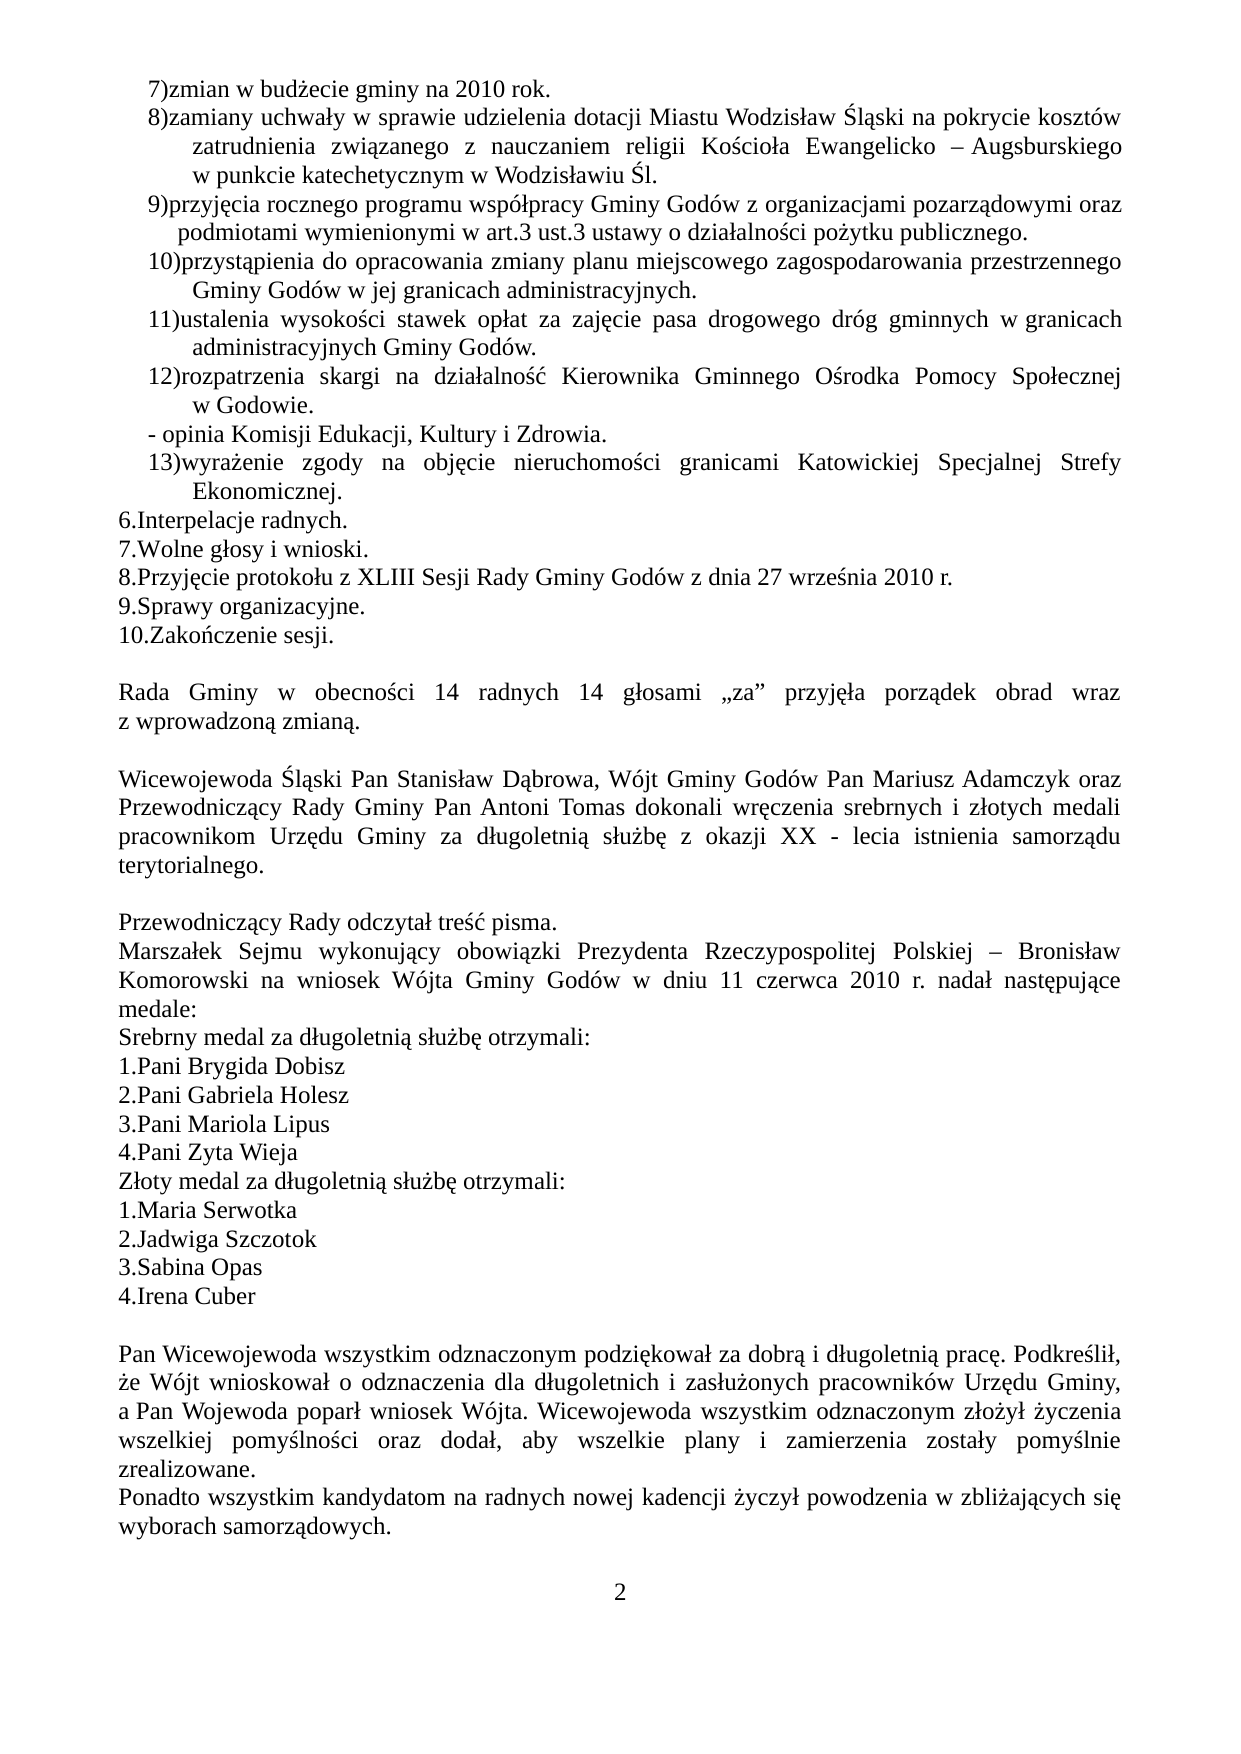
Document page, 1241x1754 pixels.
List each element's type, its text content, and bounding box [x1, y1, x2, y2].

list ustalenia wysokości stawek opłat za zajęcie pasa drogowego dróg gminnych w granicach administracyjnych Gminy Godów. [148, 304, 1122, 361]
text Złoty medal za długoletnią służbę otrzymali: [118, 1166, 1122, 1195]
text Srebrny medal za długoletnią służbę otrzymali: [118, 1022, 1122, 1051]
list Maria Serwotka [118, 1195, 1122, 1224]
list przyjęcia rocznego programu współpracy Gminy Godów z organizacjami pozarządowymi oraz podmiotami wymienionymi w art.3 ust.3 ustawy o działalności pożytku publicznego. [148, 189, 1122, 246]
list Interpelacje radnych. [118, 505, 1122, 534]
text Pan Wicewojewoda wszystkim odznaczonym podziękował za dobrą i długoletnią pracę. Podkreślił, że Wójt wnioskował o odznaczenia dla długoletnich i zasłużonych pracowników Urzędu Gminy, a Pan Wojewoda poparł wniosek Wójta. Wicewojewoda wszystkim odznaczonym złożył życzenia wszelkiej pomyślności oraz dodał, aby wszelkie plany i zamierzenia zostały pomyślnie zrealizowane. [118, 1339, 1122, 1482]
list zamiany uchwały w sprawie udzielenia dotacji Miastu Wodzisław Śląski na pokrycie kosztów zatrudnienia związanego z nauczaniem religii Kościoła Ewangelicko – Augsburskiego w punkcie katechetycznym w Wodzisławiu Śl. [148, 102, 1122, 189]
text Przewodniczący Rady odczytał treść pisma. [118, 907, 1122, 936]
list wyrażenie zgody na objęcie nieruchomości granicami Katowickiej Specjalnej Strefy Ekonomicznej. [148, 447, 1122, 505]
list zmian w budżecie gminy na 2010 rok. [148, 74, 1122, 102]
list przystąpienia do opracowania zmiany planu miejscowego zagospodarowania przestrzennego Gminy Godów w jej granicach administracyjnych. [148, 246, 1122, 304]
text Wicewojewoda Śląski Pan Stanisław Dąbrowa, Wójt Gminy Godów Pan Mariusz Adamczyk oraz Przewodniczący Rady Gminy Pan Antoni Tomas dokonali wręczenia srebrnych i złotych medali pracownikom Urzędu Gminy za długoletnią służbę z okazji XX - lecia istnienia samorządu terytorialnego. [118, 764, 1122, 879]
list Sabina Opas [118, 1252, 1122, 1281]
text Ponadto wszystkim kandydatom na radnych nowej kadencji życzył powodzenia w zbliżających się wyborach samorządowych. [118, 1482, 1122, 1540]
list Sprawy organizacyjne. [118, 591, 1122, 620]
text Rada Gminy w obecności 14 radnych 14 głosami „za” przyjęła porządek obrad wraz z wprowadzoną zmianą. [118, 677, 1122, 735]
list Jadwiga Szczotok [118, 1224, 1122, 1252]
list Pani Brygida Dobisz [118, 1051, 1122, 1080]
list Pani Zyta Wieja [118, 1137, 1122, 1166]
list Pani Gabriela Holesz [118, 1080, 1122, 1109]
list Zakończenie sesji. [118, 620, 1122, 649]
text - opinia Komisji Edukacji, Kultury i Zdrowia. [148, 419, 1122, 447]
list rozpatrzenia skargi na działalność Kierownika Gminnego Ośrodka Pomocy Społecznej w Godowie. [148, 361, 1122, 419]
list Przyjęcie protokołu z XLIII Sesji Rady Gminy Godów z dnia 27 września 2010 r. [118, 562, 1122, 591]
list Pani Mariola Lipus [118, 1109, 1122, 1137]
text Marszałek Sejmu wykonujący obowiązki Prezydenta Rzeczypospolitej Polskiej – Bronisław Komorowski na wniosek Wójta Gminy Godów w dniu 11 czerwca 2010 r. nadał następujące medale: [118, 936, 1122, 1022]
list Irena Cuber [118, 1281, 1122, 1310]
list Wolne głosy i wnioski. [118, 534, 1122, 562]
